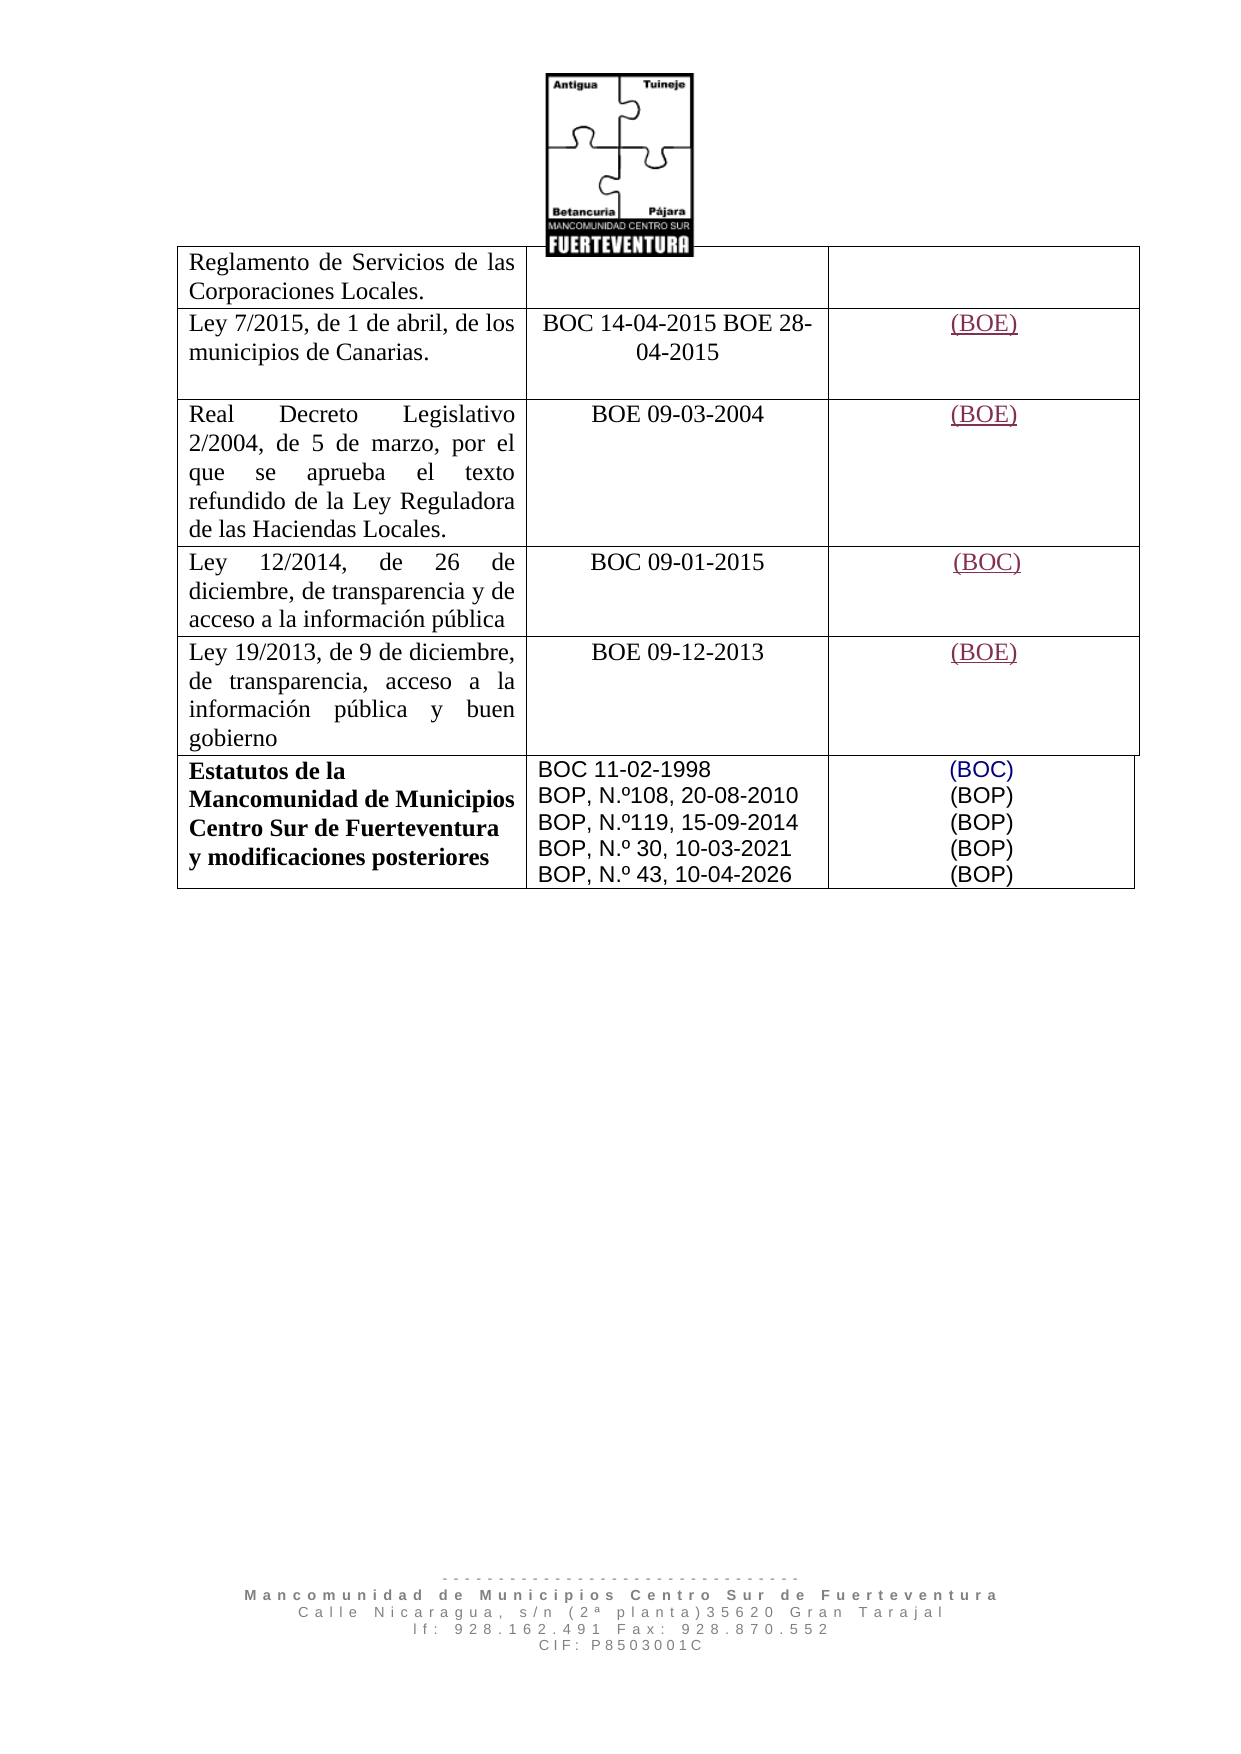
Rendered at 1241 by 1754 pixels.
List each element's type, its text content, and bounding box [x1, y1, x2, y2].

table_cell (BOC) [829, 547, 1139, 636]
table_cell Ley 7/2015, de 1 de abril, de los municipios de Canarias. [178, 309, 526, 398]
table_cell (BOE) [829, 637, 1139, 755]
table_cell BOE 09-03-2004 [527, 400, 828, 546]
table_cell BOC 09-01-2015 [527, 547, 828, 636]
table_cell BOE 09-12-2013 [527, 637, 828, 755]
table_cell Estatutos de la Mancomunidad de Municipios Centro Sur de Fuerteventura y modificaciones posteriores [178, 756, 526, 887]
table_cell Ley 12/2014, de 26 de diciembre, de transparencia y de acceso a la información pública [178, 547, 526, 636]
table_cell (BOE) [829, 400, 1139, 546]
table_cell Ley 19/2013, de 9 de diciembre, de transparencia, acceso a la información pública y buen gobierno [178, 637, 526, 755]
table_cell Reglamento de Servicios de las Corporaciones Locales. [178, 247, 526, 307]
table_cell [829, 247, 1139, 307]
table_cell Real Decreto Legislativo 2/2004, de 5 de marzo, por el que se aprueba el texto refundido de la Ley Reguladora de las Haciendas Locales. [178, 400, 526, 546]
table_cell (BOE) [829, 309, 1139, 398]
table_cell BOC 14-04-2015 BOE 28-04-2015 [527, 309, 828, 398]
table_cell [1135, 756, 1139, 887]
table_cell [527, 247, 828, 307]
